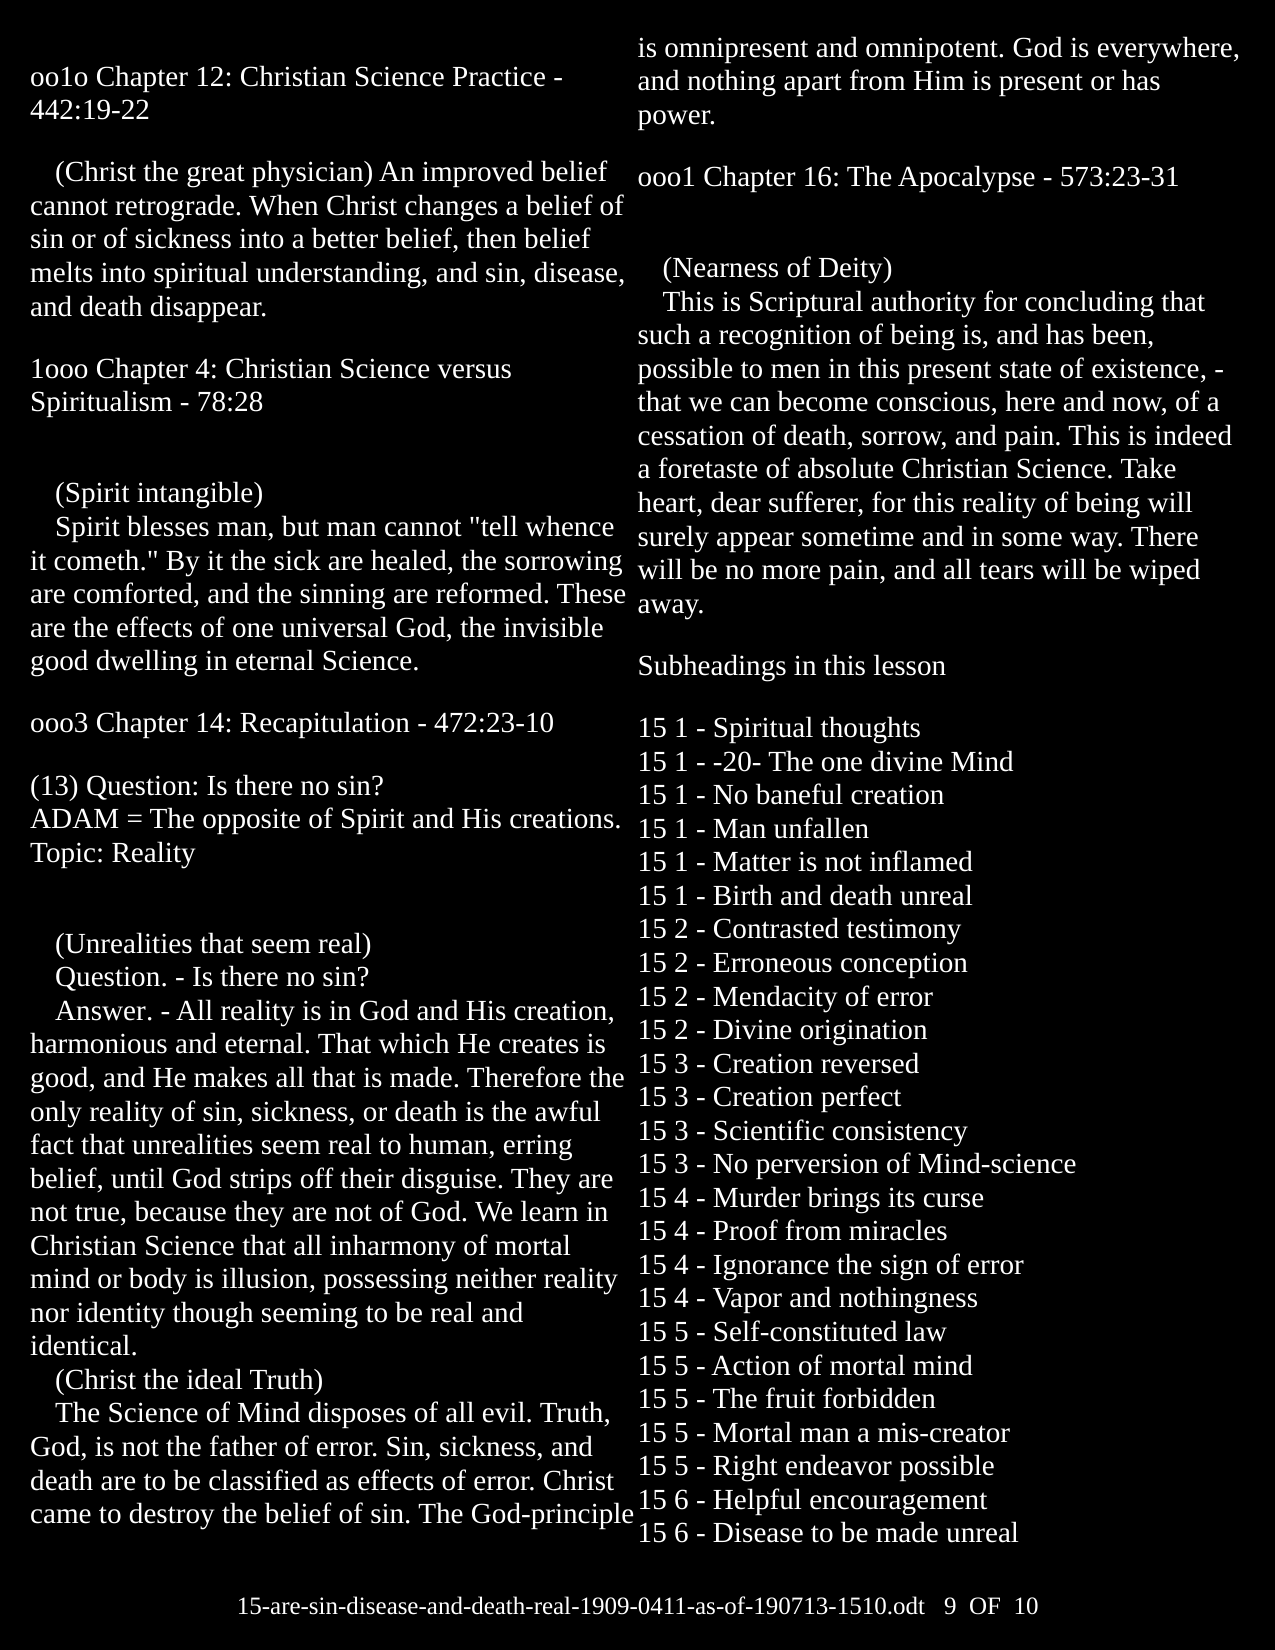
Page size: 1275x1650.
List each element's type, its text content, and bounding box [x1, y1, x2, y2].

text Exodus 3:16,20 16 Go, and gather the elders of Israel together, and say unto them, The Lord God of your fathers, the God of Abraham, of Isaac, and of Jacob, appeared unto me, saying, I have surely visited you, and seen that which is done to you in Egypt: 20 And I will stretch out my hand, and smite Egypt with all my wonders which I will do in the midst thereof: and after that he will let you go. *** Psalm 105:26,27,36 26 He sent Moses his servant; and Aaron whom he had chosen. 27 They shewed his signs among them, and wonders in the land of Ham. 36 He smote also all the firstborn in their land, the chief of all their strength. *** Acts 3:20,21 20 And he shall send Jesus Christ, which before was preached unto you: 21 Whom the heaven must receive until the times of restitution of all things, which God hath spoken by the mouth of all his holy prophets since the world began. *** John 1:11-13 11 He came unto his own, and his own received him not. 12 But as many as received him, to them gave he power to become the sons of God, even to them that believe on his name: 13 Which were born, not of blood, nor of the will of the flesh, nor of the will of man, but of God. *** Revelation 21:4 4 And God shall wipe away all tears from their eyes; and there shall be no more death, neither sorrow, nor crying, neither shall there be any more pain: for the former things are passed away. oo1o Chapter 12: Christian Science Practice - 417:18-26 (Helpful encouragement) The evidence before the corporeal senses is not the Science of immortal man. (Disease to be made unreal) To the Christian Science healer, sickness is a dream from which the patient needs to be awakened. Disease should not appear real to the physician, since it is demonstrable that the way to cure the patient is to make disease unreal to him. To do this, the physician must understand the unreality of disease in Science. oo1o Chapter 12: Christian Science Practice - 442:19-22 (Christ the great physician) An improved belief cannot retrograde. When Christ changes a belief of sin or of sickness into a better belief, then belief melts into spiritual understanding, and sin, disease, and death disappear. 1ooo Chapter 4: Christian Science versus Spiritualism - 78:28 (Spirit intangible) Spirit blesses man, but man cannot "tell whence it cometh." By it the sick are healed, the sorrowing are comforted, and the sinning are reformed. These are the effects of one universal God, the invisible good dwelling in eternal Science. ooo3 Chapter 14: Recapitulation - 472:23-10 (13) Question: Is there no sin? ADAM = The opposite of Spirit and His creations. Topic: Reality (Unrealities that seem real) Question. - Is there no sin? Answer. - All reality is in God and His creation, harmonious and eternal. That which He creates is good, and He makes all that is made. Therefore the only reality of sin, sickness, or death is the awful fact that unrealities seem real to human, erring belief, until God strips off their disguise. They are not true, because they are not of God. We learn in Christian Science that all inharmony of mortal mind or body is illusion, possessing neither reality nor identity though seeming to be real and identical. (Christ the ideal Truth) The Science of Mind disposes of all evil. Truth, God, is not the father of error. Sin, sickness, and death are to be classified as effects of error. Christ came to destroy the belief of sin. The God-principle is omnipresent and omnipotent. God is everywhere, and nothing apart from Him is present or has power. ooo1 Chapter 16: The Apocalypse - 573:23-31 (Nearness of Deity) This is Scriptural authority for concluding that such a recognition of being is, and has been, possible to men in this present state of existence, - that we can become conscious, here and now, of a cessation of death, sorrow, and pain. This is indeed a foretaste of absolute Christian Science. Take heart, dear sufferer, for this reality of being will surely appear sometime and in some way. There will be no more pain, and all tears will be wiped away. Subheadings in this lesson 15 1 - Spiritual thoughts 15 1 - -20- The one divine Mind 15 1 - No baneful creation 15 1 - Man unfallen 15 1 - Matter is not inflamed 15 1 - Birth and death unreal 15 2 - Contrasted testimony 15 2 - Erroneous conception 15 2 - Mendacity of error 15 2 - Divine origination 15 3 - Creation reversed 15 3 - Creation perfect 15 3 - Scientific consistency 15 3 - No perversion of Mind-science 15 4 - Murder brings its curse 15 4 - Proof from miracles 15 4 - Ignorance the sign of error 15 4 - Vapor and nothingness 15 5 - Self-constituted law 15 5 - Action of mortal mind 15 5 - The fruit forbidden 15 5 - Mortal man a mis-creator 15 5 - Right endeavor possible 15 6 - Helpful encouragement 15 6 - Disease to be made unreal 15 6 - Christ the great physician 15 6 - Spirit intangible 15 6 - Unrealities that seem real 15 6 - Christ the ideal Truth 15 6 - Nearness of Deity [30, 30, 1245, 1549]
